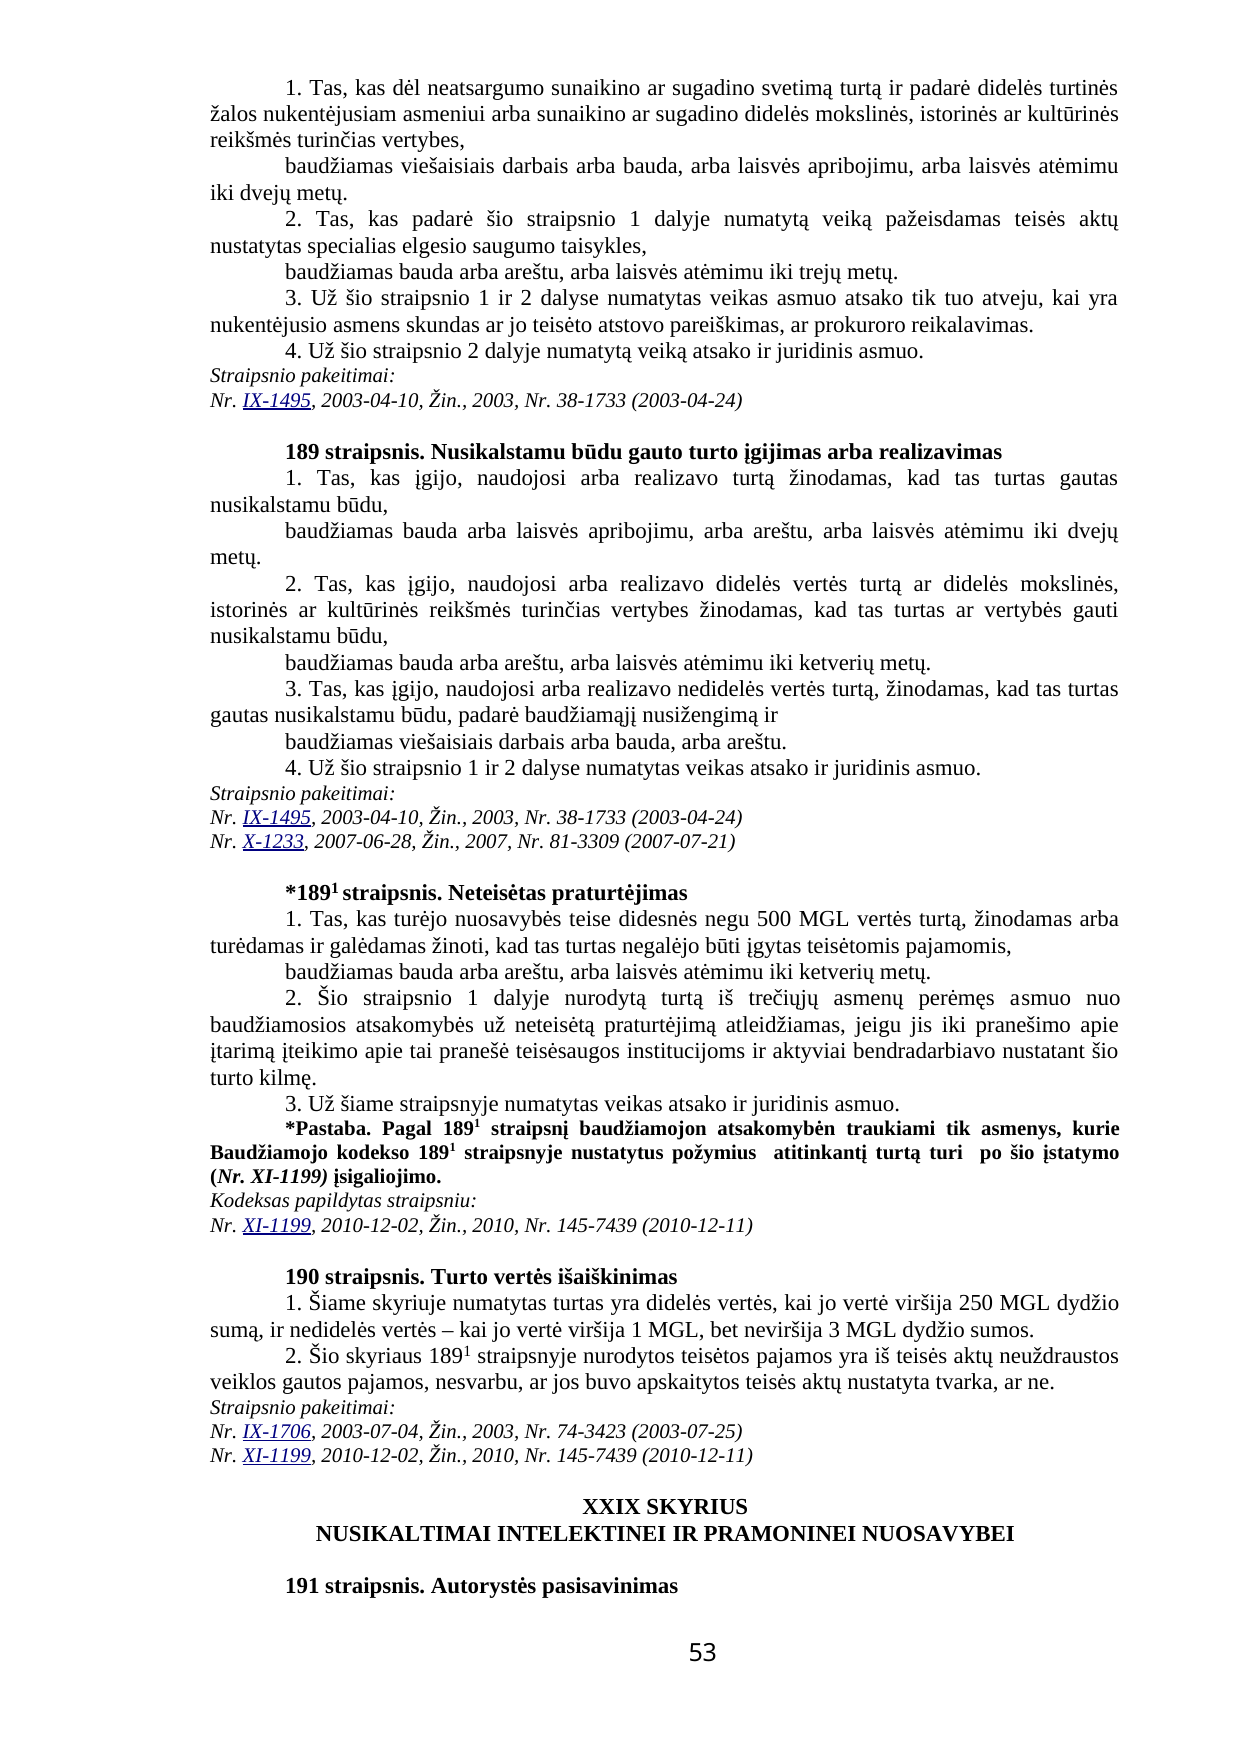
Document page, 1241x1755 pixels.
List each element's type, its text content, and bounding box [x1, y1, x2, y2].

text *Pastaba. Pagal 1891 straipsnį baudžiamojon atsakomybėn traukiami tik asmenys, kurie Baudžiamojo kodekso 1891 straipsnyje nustatytus požymius atitinkantį turtą turi po šio įstatymo (Nr. XI-1199) įsigaliojimo. [210, 1116, 1120, 1188]
text baudžiamas bauda arba areštu, arba laisvės atėmimu iki ketverių metų. [210, 958, 1120, 984]
text 4. Už šio straipsnio 1 ir 2 dalyse numatytas veikas atsako ir juridinis asmuo. [210, 754, 1120, 781]
text 189 straipsnis. Nusikalstamu būdu gauto turto įgijimas arba realizavimas [210, 438, 1120, 464]
text 4. Už šio straipsnio 2 dalyje numatytą veiką atsako ir juridinis asmuo. [210, 337, 1120, 363]
text baudžiamas bauda arba areštu, arba laisvės atėmimu iki trejų metų. [210, 258, 1120, 284]
text 2. Šio skyriaus 1891 straipsnyje nurodytos teisėtos pajamos yra iš teisės aktų neuždraustos veiklos gautos pajamos, nesvarbu, ar jos buvo apskaitytos teisės aktų nustatyta tvarka, ar ne. [210, 1342, 1120, 1395]
text 1. Tas, kas įgijo, naudojosi arba realizavo turtą žinodamas, kad tas turtas gautas nusikalstamu būdu, [210, 464, 1120, 517]
subtitle XXIX SKYRIUS [210, 1493, 1120, 1519]
text baudžiamas bauda arba laisvės apribojimu, arba areštu, arba laisvės atėmimu iki dvejų metų. [210, 517, 1120, 570]
text Straipsnio pakeitimai: [210, 363, 1120, 387]
text baudžiamas viešaisiais darbais arba bauda, arba laisvės apribojimu, arba laisvės atėmimu iki dvejų metų. [210, 153, 1120, 205]
text 3. Už šio straipsnio 1 ir 2 dalyse numatytas veikas asmuo atsako tik tuo atveju, kai yra nukentėjusio asmens skundas ar jo teisėto atstovo pareiškimas, ar prokuroro reikalavimas. [210, 284, 1120, 337]
text 1. Tas, kas turėjo nuosavybės teise didesnės negu 500 MGL vertės turtą, žinodamas arba turėdamas ir galėdamas žinoti, kad tas turtas negalėjo būti įgytas teisėtomis pajamomis, [210, 905, 1120, 958]
text *1891 straipsnis. Neteisėtas praturtėjimas [210, 879, 1120, 905]
text Nr. IX-1495, 2003-04-10, Žin., 2003, Nr. 38-1733 (2003-04-24) [210, 804, 1120, 829]
text Straipsnio pakeitimai: [210, 1395, 1120, 1419]
text 1. Tas, kas dėl neatsargumo sunaikino ar sugadino svetimą turtą ir padarė didelės turtinės žalos nukentėjusiam asmeniui arba sunaikino ar sugadino didelės mokslinės, istorinės ar kultūrinės reikšmės turinčias vertybes, [210, 73, 1120, 153]
text Nr. X-1233, 2007-06-28, Žin., 2007, Nr. 81-3309 (2007-07-21) [210, 829, 1120, 853]
text Straipsnio pakeitimai: [210, 781, 1120, 804]
text 3. Tas, kas įgijo, naudojosi arba realizavo nedidelės vertės turtą, žinodamas, kad tas turtas gautas nusikalstamu būdu, padarė baudžiamąjį nusižengimą ir [210, 675, 1120, 728]
text Nr. IX-1495, 2003-04-10, Žin., 2003, Nr. 38-1733 (2003-04-24) [210, 387, 1120, 412]
text Nr. XI-1199, 2010-12-02, Žin., 2010, Nr. 145-7439 (2010-12-11) [210, 1212, 1120, 1237]
text 2. Šio straipsnio 1 dalyje nurodytą turtą iš trečiųjų asmenų perėmęs asmuo nuo baudžiamosios atsakomybės už neteisėtą praturtėjimą atleidžiamas, jeigu jis iki pranešimo apie įtarimą įteikimo apie tai pranešė teisėsaugos institucijoms ir aktyviai bendradarbiavo nustatant šio turto kilmę. [210, 984, 1120, 1090]
text Nr. XI-1199, 2010-12-02, Žin., 2010, Nr. 145-7439 (2010-12-11) [210, 1443, 1120, 1467]
text 3. Už šiame straipsnyje numatytas veikas atsako ir juridinis asmuo. [210, 1090, 1120, 1116]
text NUSIKALTIMAI INTELEKTINEI ir pramoninei NUOSAVYBEI [210, 1519, 1120, 1546]
text baudžiamas viešaisiais darbais arba bauda, arba areštu. [210, 728, 1120, 754]
text 1. Šiame skyriuje numatytas turtas yra didelės vertės, kai jo vertė viršija 250 MGL dydžio sumą, ir nedidelės vertės – kai jo vertė viršija 1 MGL, bet neviršija 3 MGL dydžio sumos. [210, 1289, 1120, 1342]
text 191 straipsnis. Autorystės pasisavinimas [210, 1572, 1120, 1599]
text 2. Tas, kas padarė šio straipsnio 1 dalyje numatytą veiką pažeisdamas teisės aktų nustatytas specialias elgesio saugumo taisykles, [210, 205, 1120, 258]
text 2. Tas, kas įgijo, naudojosi arba realizavo didelės vertės turtą ar didelės mokslinės, istorinės ar kultūrinės reikšmės turinčias vertybes žinodamas, kad tas turtas ar vertybės gauti nusikalstamu būdu, [210, 570, 1120, 649]
text 190 straipsnis. Turto vertės išaiškinimas [210, 1263, 1120, 1289]
text Nr. IX-1706, 2003-07-04, Žin., 2003, Nr. 74-3423 (2003-07-25) [210, 1419, 1120, 1443]
text baudžiamas bauda arba areštu, arba laisvės atėmimu iki ketverių metų. [210, 649, 1120, 675]
text Kodeksas papildytas straipsniu: [210, 1188, 1120, 1212]
